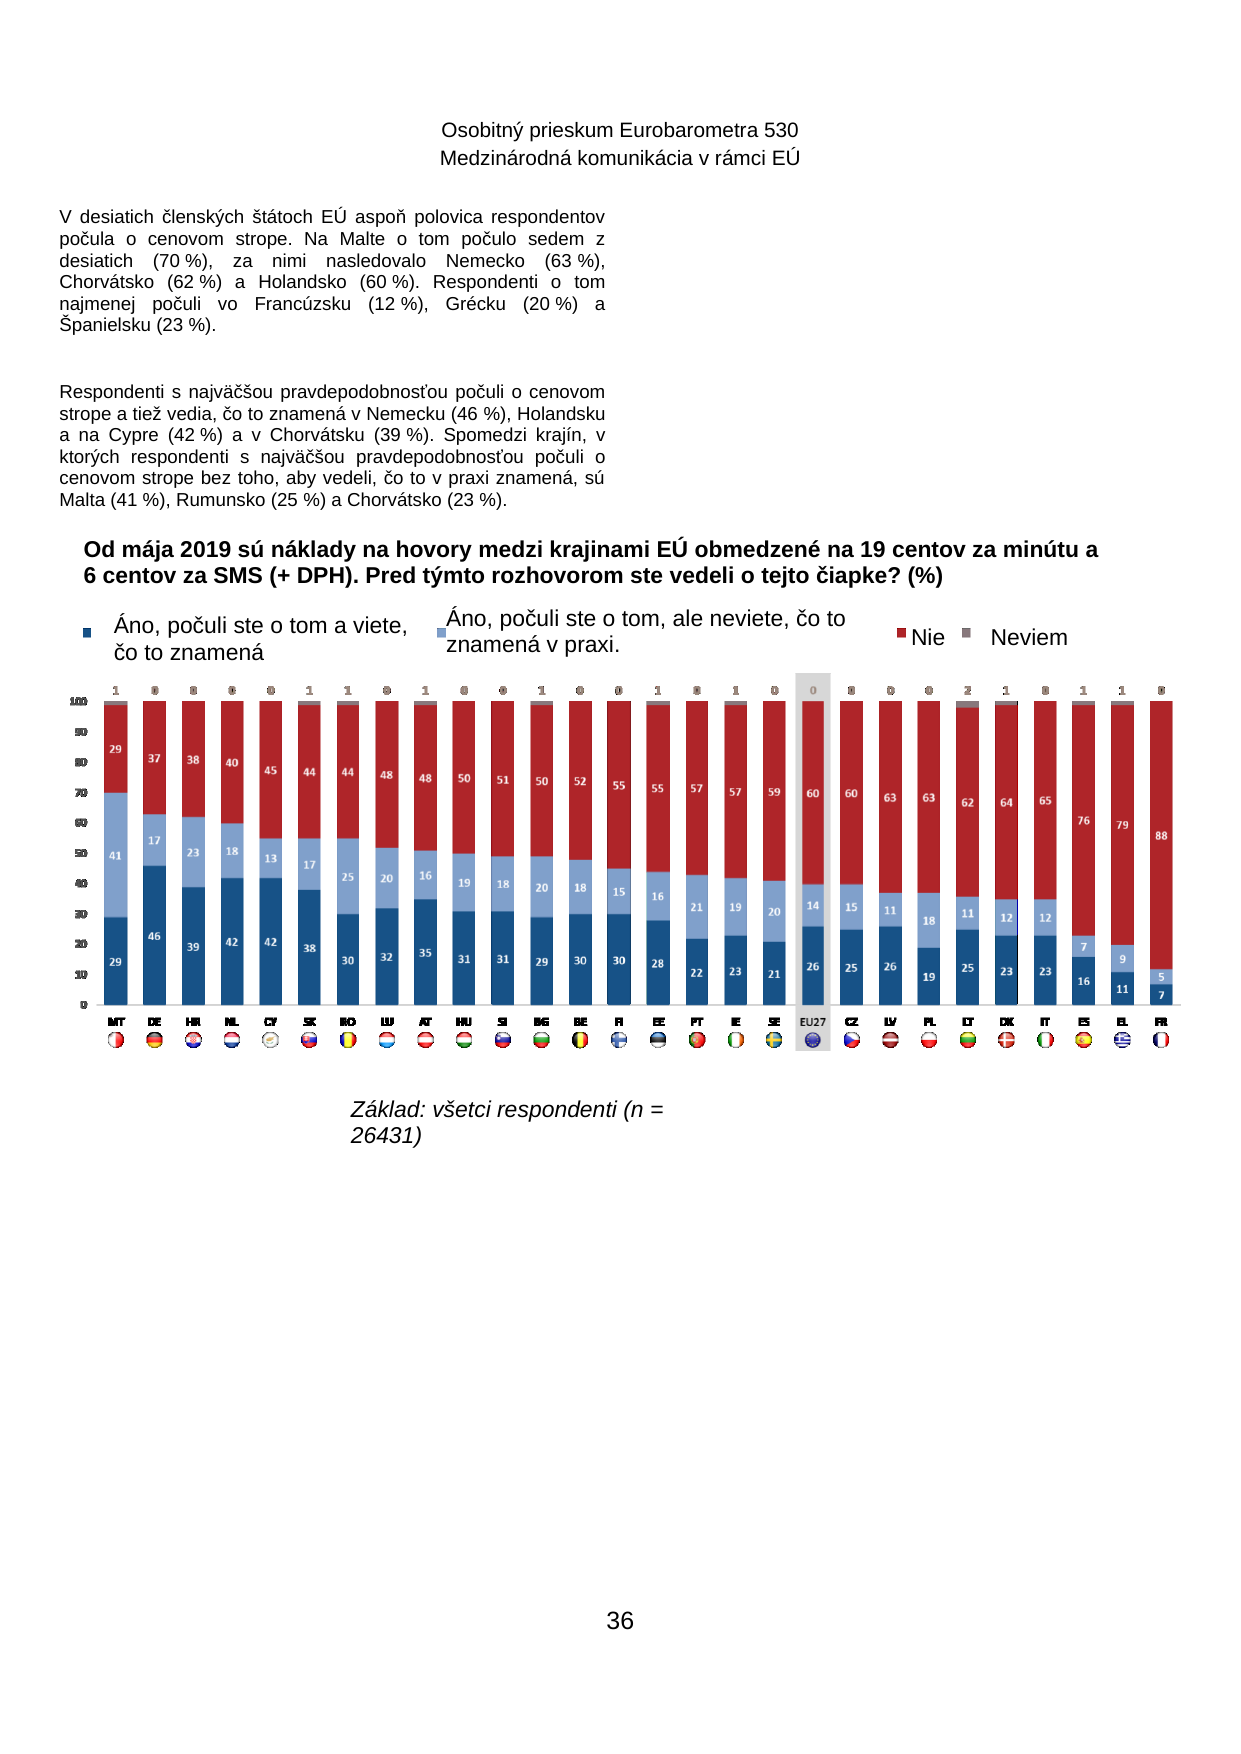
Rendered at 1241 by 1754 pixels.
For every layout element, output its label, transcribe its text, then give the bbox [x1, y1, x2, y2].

picture [451, 612, 457, 620]
text V desiatich členských štátoch EÚ aspoň polovica respondentov počula o cenovom strope. Na Malte o tom počulo sedem z desiatich (70 %), za nimi nasledovalo Nemecko (63 %), Chorvátsko (62 %) a Holandsko (60 %). Respondenti o tom najmenej počuli vo Francúzsku (12 %), Grécku (20 %) a Španielsku (23 %). [59, 206, 605, 336]
picture [59, 672, 1182, 1051]
picture [76, 610, 971, 648]
text Respondenti s najväčšou pravdepodobnosťou počuli o cenovom strope a tiež vedia, čo to znamená v Nemecku (46 %), Holandsku a na Cypre (42 %) a v Chorvátsku (39 %). Spomedzi krajín, v ktorých respondenti s najväčšou pravdepodobnosťou počuli o cenovom strope bez toho, aby vedeli, čo to v praxi znamená, sú Malta (41 %), Rumunsko (25 %) a Chorvátsko (23 %). [59, 381, 605, 510]
